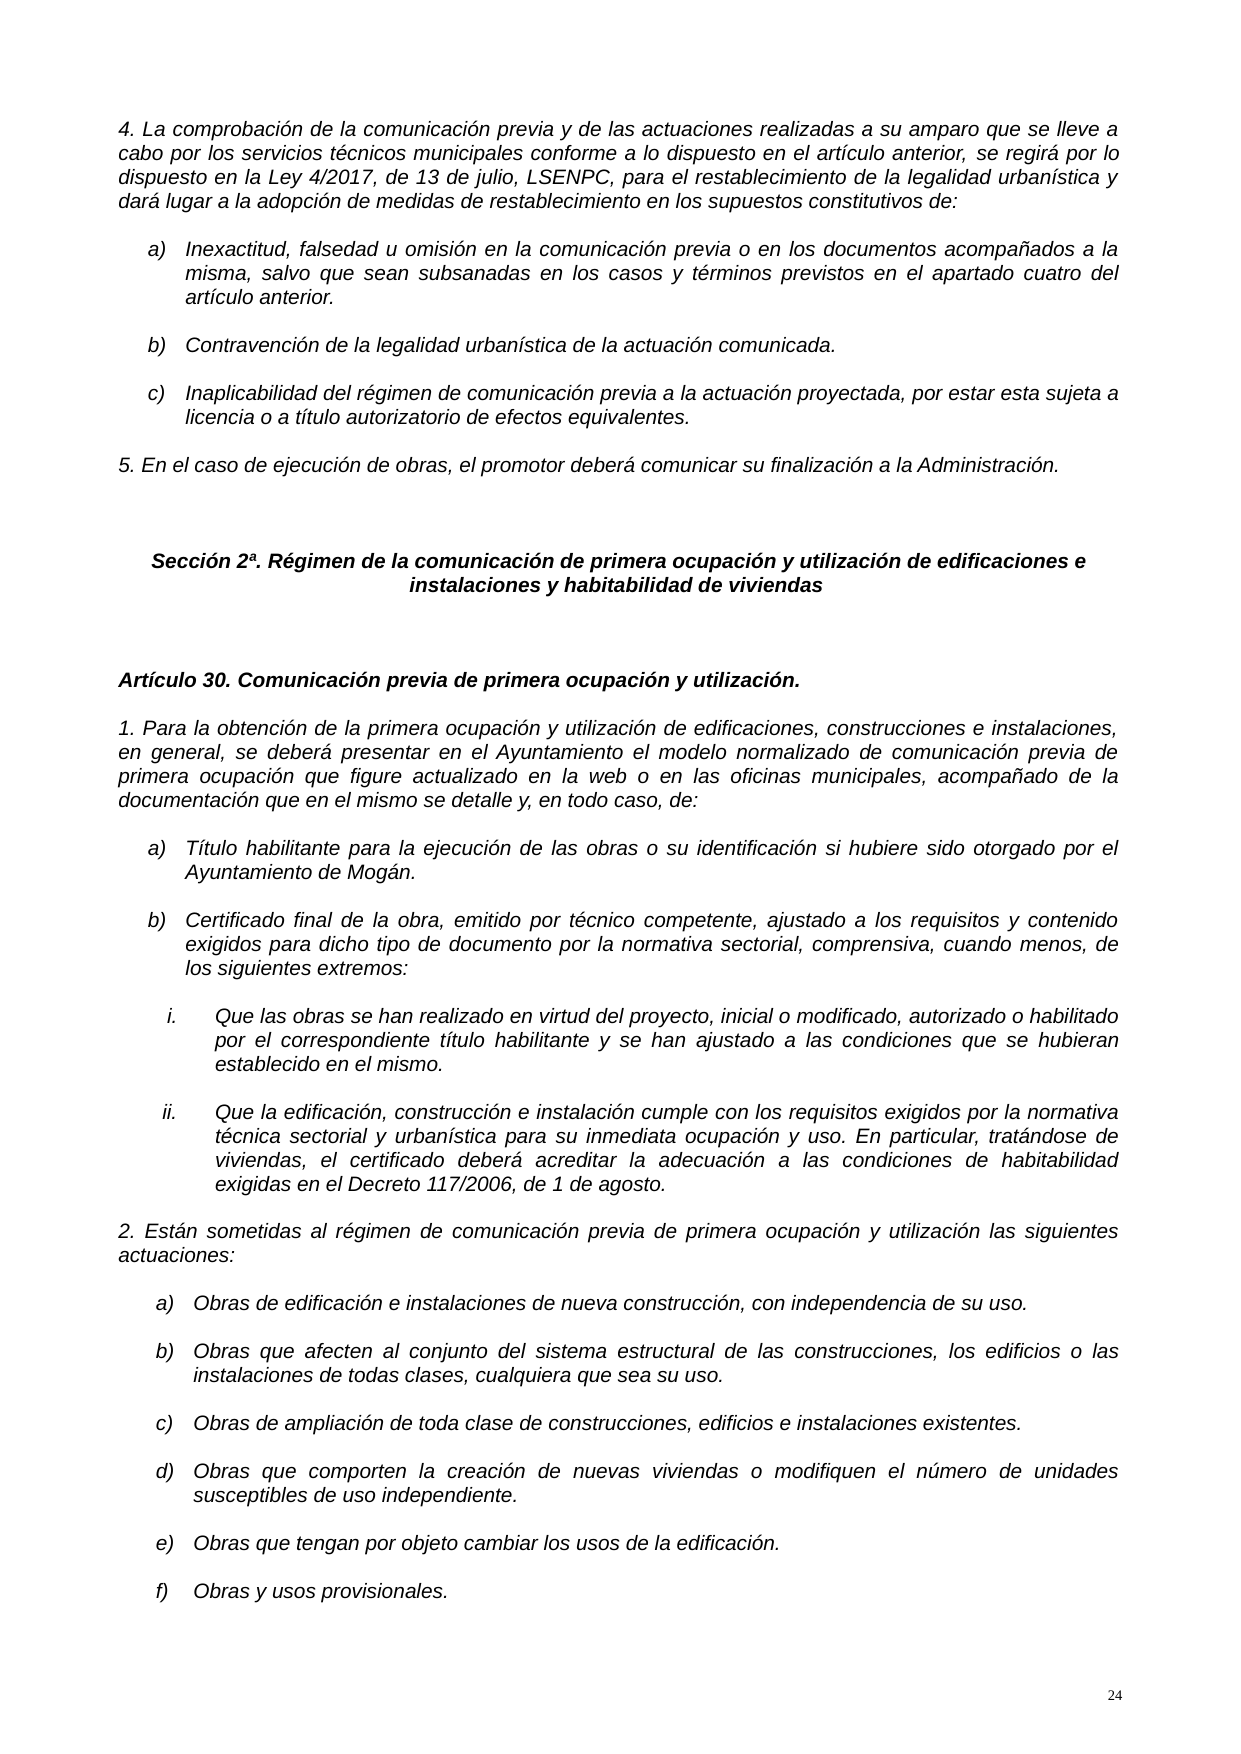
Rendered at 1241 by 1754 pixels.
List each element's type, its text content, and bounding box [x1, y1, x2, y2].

list Obras que comporten la creación de nuevas viviendas o modifiquen el número de unidades susceptibles de uso independiente. [156, 1459, 1122, 1507]
text 1. Para la obtención de la primera ocupación y utilización de edificaciones, construcciones e instalaciones, en general, se deberá presentar en el Ayuntamiento el modelo normalizado de comunicación previa de primera ocupación que figure actualizado en la web o en las oficinas municipales, acompañado de la documentación que en el mismo se detalle y, en todo caso, de: [118, 716, 1122, 812]
text 2. Están sometidas al régimen de comunicación previa de primera ocupación y utilización las siguientes actuaciones: [118, 1219, 1122, 1267]
text 4. La comprobación de la comunicación previa y de las actuaciones realizadas a su amparo que se lleve a cabo por los servicios técnicos municipales conforme a lo dispuesto en el artículo anterior, se regirá por lo dispuesto en la Ley 4/2017, de 13 de julio, LSENPC, para el restablecimiento de la legalidad urbanística y dará lugar a la adopción de medidas de restablecimiento en los supuestos constitutivos de: [118, 117, 1122, 213]
list Obras que tengan por objeto cambiar los usos de la edificación. [156, 1531, 1122, 1555]
text Artículo 30. Comunicación previa de primera ocupación y utilización. [118, 668, 1122, 692]
list Obras de ampliación de toda clase de construcciones, edificios e instalaciones existentes. [156, 1411, 1122, 1435]
list Obras que afecten al conjunto del sistema estructural de las construcciones, los edificios o las instalaciones de todas clases, cualquiera que sea su uso. [156, 1339, 1122, 1387]
list Que la edificación, construcción e instalación cumple con los requisitos exigidos por la normativa técnica sectorial y urbanística para su inmediata ocupación y uso. En particular, tratándose de viviendas, el certificado deberá acreditar la adecuación a las condiciones de habitabilidad exigidas en el Decreto 117/2006, de 1 de agosto. [177, 1099, 1122, 1195]
list Contravención de la legalidad urbanística de la actuación comunicada. [148, 333, 1122, 357]
list Título habilitante para la ejecución de las obras o su identificación si hubiere sido otorgado por el Ayuntamiento de Mogán. [148, 836, 1122, 884]
list Inaplicabilidad del régimen de comunicación previa a la actuación proyectada, por estar esta sujeta a licencia o a título autorizatorio de efectos equivalentes. [148, 381, 1122, 429]
text Sección 2ª. Régimen de la comunicación de primera ocupación y utilización de edificaciones e instalaciones y habitabilidad de viviendas [118, 548, 1122, 596]
list Obras de edificación e instalaciones de nueva construcción, con independencia de su uso. [156, 1291, 1122, 1315]
list Que las obras se han realizado en virtud del proyecto, inicial o modificado, autorizado o habilitado por el correspondiente título habilitante y se han ajustado a las condiciones que se hubieran establecido en el mismo. [177, 1004, 1122, 1076]
text 5. En el caso de ejecución de obras, el promotor deberá comunicar su finalización a la Administración. [118, 453, 1122, 477]
list Certificado final de la obra, emitido por técnico competente, ajustado a los requisitos y contenido exigidos para dicho tipo de documento por la normativa sectorial, comprensiva, cuando menos, de los siguientes extremos: [148, 908, 1122, 980]
list Obras y usos provisionales. [156, 1579, 1122, 1603]
list Inexactitud, falsedad u omisión en la comunicación previa o en los documentos acompañados a la misma, salvo que sean subsanadas en los casos y términos previstos en el apartado cuatro del artículo anterior. [148, 237, 1122, 309]
